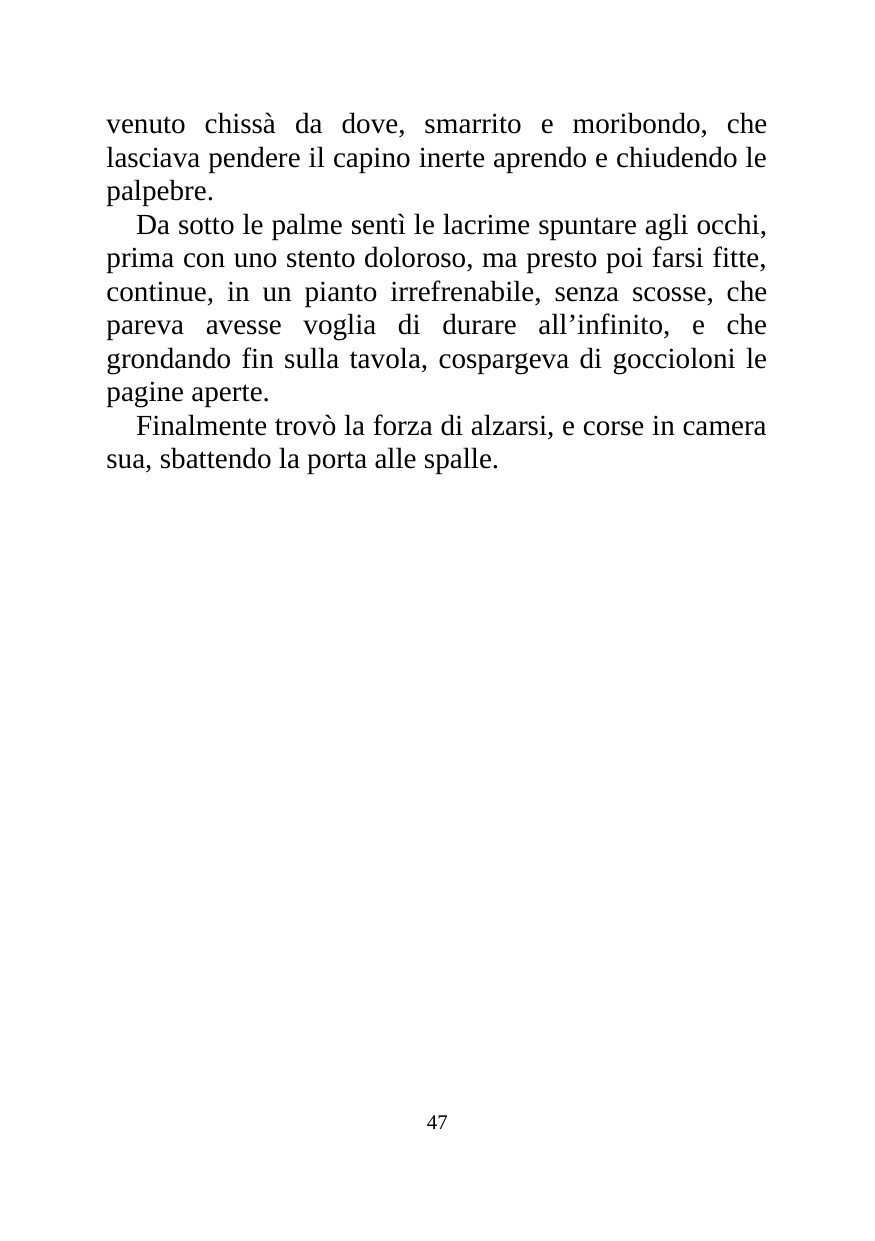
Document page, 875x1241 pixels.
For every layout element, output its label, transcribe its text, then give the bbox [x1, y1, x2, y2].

text Finalmente trovò la forza di alzarsi, e corse in camera sua, sbattendo la porta alle spalle. [106, 408, 768, 475]
text venuto chissà da dove, smarrito e moribondo, che lasciava pendere il capino inerte aprendo e chiudendo le palpebre. [106, 106, 768, 207]
text Da sotto le palme sentì le lacrime spuntare agli occhi, prima con uno stento doloroso, ma presto poi farsi fitte, continue, in un pianto irrefrenabile, senza scosse, che pareva avesse voglia di durare all’infinito, e che grondando fin sulla tavola, cospargeva di goccioloni le pagine aperte. [106, 207, 768, 408]
